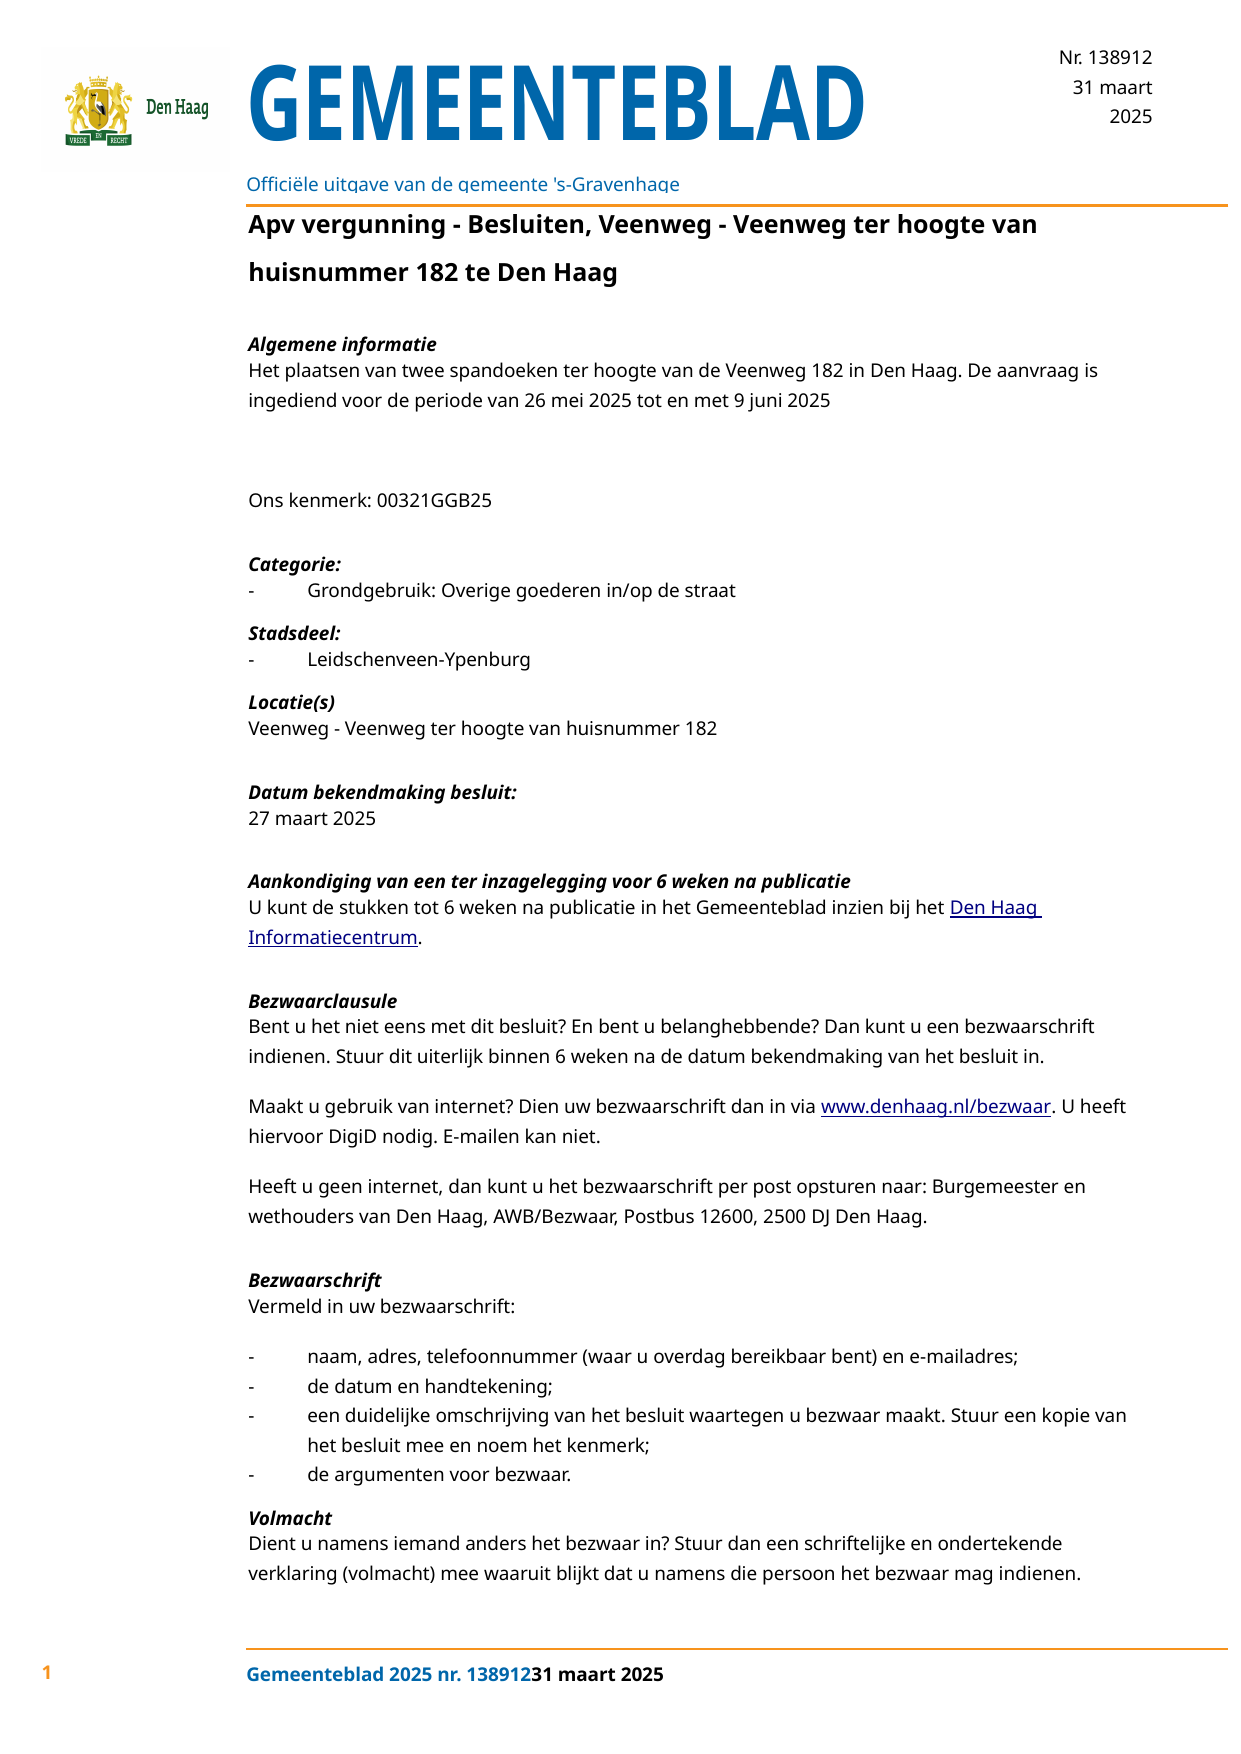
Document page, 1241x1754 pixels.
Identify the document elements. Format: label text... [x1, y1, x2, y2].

text Vermeld in uw bezwaarschrift: [248, 1293, 1152, 1319]
list Grondgebruik: Overige goederen in/op de straat [248, 577, 1152, 603]
text Categorie: [248, 552, 1152, 577]
text Algemene informatie [248, 331, 1152, 357]
text Aankondiging van een ter inzagelegging voor 6 weken na publicatie [248, 869, 1152, 894]
list de datum en handtekening; [248, 1373, 1152, 1399]
picture [41, 47, 231, 172]
text Datum bekendmaking besluit: [248, 779, 1152, 805]
text Bent u het niet eens met dit besluit? En bent u belanghebbende? Dan kunt u een bezwaarschrift indienen. Stuur dit uiterlijk binnen 6 weken na de datum bekendmaking van het besluit in. [248, 1014, 1152, 1069]
text Locatie(s) [248, 689, 1152, 715]
text Apv vergunning - Besluiten, Veenweg - Veenweg ter hoogte van huisnummer 182 te Den Haag [248, 207, 1152, 288]
list Leidschenveen-Ypenburg [248, 646, 1152, 672]
list de argumenten voor bezwaar. [248, 1462, 1152, 1487]
text 27 maart 2025 [248, 805, 1152, 830]
list naam, adres, telefoonnummer (waar u overdag bereikbaar bent) en e-mailadres; [248, 1343, 1152, 1369]
text Maakt u gebruik van internet? Dien uw bezwaarschrift dan in via www.denhaag.nl/bezwaar. U heeft hiervoor DigiD nodig. E-mailen kan niet. [248, 1094, 1152, 1149]
text Veenweg - Veenweg ter hoogte van huisnummer 182 [248, 715, 1152, 741]
text U kunt de stukken tot 6 weken na publicatie in het Gemeenteblad inzien bij het Den Haag Informatiecentrum. [248, 894, 1152, 950]
text Dient u namens iemand anders het bezwaar in? Stuur dan een schriftelijke en ondertekende verklaring (volmacht) mee waaruit blijkt dat u namens die persoon het bezwaar mag indienen. [248, 1531, 1152, 1586]
text Ons kenmerk: 00321GGB25 [248, 488, 1152, 513]
text Volmacht [248, 1505, 1152, 1531]
text Bezwaarschrift [248, 1267, 1152, 1293]
text Heeft u geen internet, dan kunt u het bezwaarschrift per post opsturen naar: Burgemeester en wethouders van Den Haag, AWB/Bezwaar, Postbus 12600, 2500 DJ Den Haag. [248, 1174, 1152, 1229]
text Het plaatsen van twee spandoeken ter hoogte van de Veenweg 182 in Den Haag. De aanvraag is ingediend voor de periode van 26 mei 2025 tot en met 9 juni 2025 [248, 357, 1152, 412]
list een duidelijke omschrijving van het besluit waartegen u bezwaar maakt. Stuur een kopie van het besluit mee en noem het kenmerk; [248, 1402, 1152, 1458]
text Bezwaarclausule [248, 988, 1152, 1014]
text Stadsdeel: [248, 620, 1152, 646]
